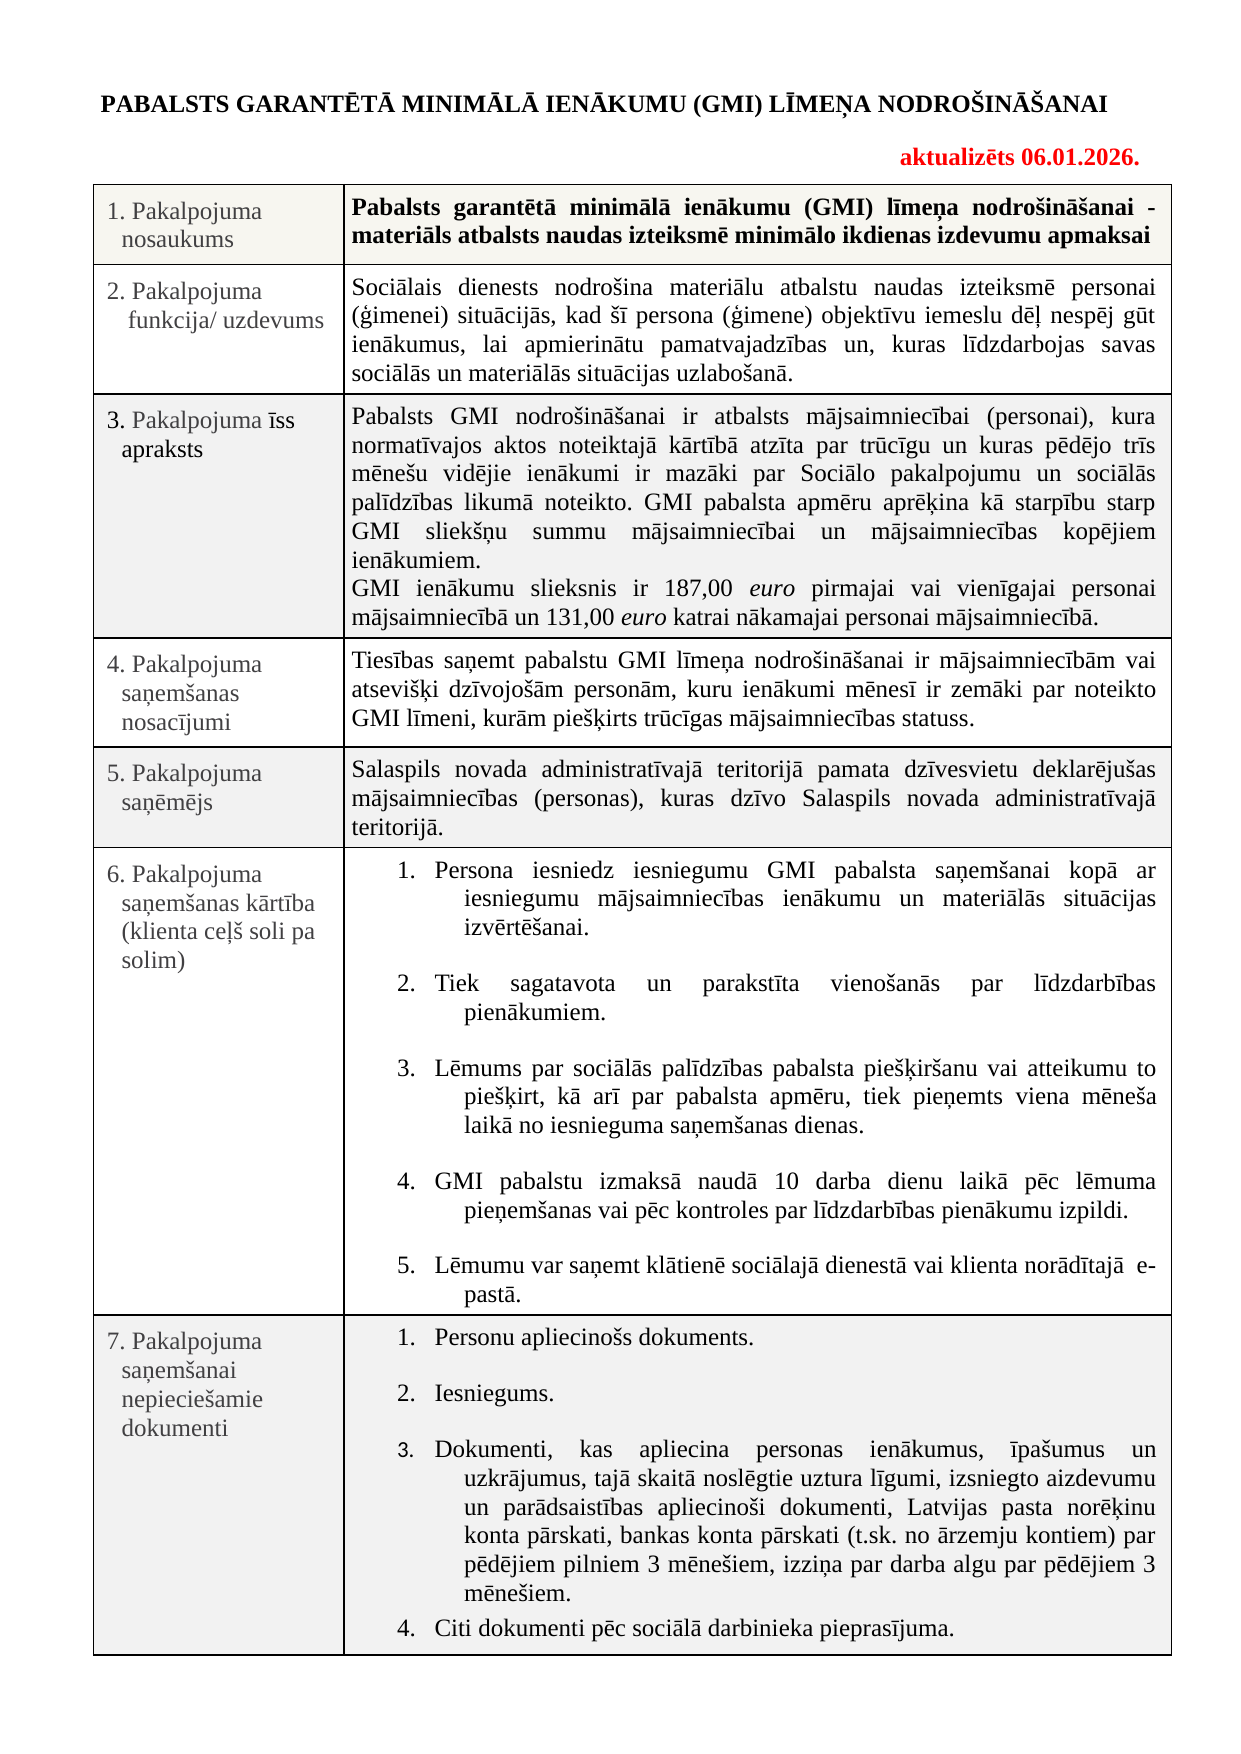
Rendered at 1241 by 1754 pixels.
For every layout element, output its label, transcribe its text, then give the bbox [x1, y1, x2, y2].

table_cell 6. Pakalpojuma saņemšanas kārtība (klienta ceļš soli pa solim) [94, 848, 343, 1314]
table_cell Tiesības saņemt pabalstu GMI līmeņa nodrošināšanai ir mājsaimniecībām vai atsevišķi dzīvojošām personām, kuru ienākumi mēnesī ir zemāki par noteikto GMI līmeni, kurām piešķirts trūcīgas mājsaimniecības statuss. [345, 639, 1171, 746]
table_cell 7. Pakalpojuma saņemšanai nepieciešamie dokumenti [94, 1316, 343, 1654]
table_cell Sociālais dienests nodrošina materiālu atbalstu naudas izteiksmē personai (ģimenei) situācijās, kad šī persona (ģimene) objektīvu iemeslu dēļ nespēj gūt ienākumus, lai apmierinātu pamatvajadzības un, kuras līdzdarbojas savas sociālās un materiālās situācijas uzlabošanā. [345, 265, 1171, 393]
table_header Pabalsts garantētā minimālā ienākumu (GMI) līmeņa nodrošināšanai - materiāls atbalsts naudas izteiksmē minimālo ikdienas izdevumu apmaksai [345, 185, 1171, 264]
table_cell Personu apliecinošs dokuments. Iesniegums. Dokumenti, kas apliecina personas ienākumus, īpašumus un uzkrājumus, tajā skaitā noslēgtie uztura līgumi, izsniegto aizdevumu un parādsaistības apliecinoši dokumenti, Latvijas pasta norēķinu konta pārskati, bankas konta pārskati (t.sk. no ārzemju kontiem) par pēdējiem pilniem 3 mēnešiem, izziņa par darba algu par pēdējiem 3 mēnešiem. Citi dokumenti pēc sociālā darbinieka pieprasījuma. [345, 1316, 1171, 1654]
text PABALSTS GARANTĒTĀ MINIMĀLĀ IENĀKUMU (GMI) LĪMEŅA NODROŠINĀŠANAI [100, 89, 1140, 117]
table_cell 5. Pakalpojuma saņēmējs [94, 748, 343, 847]
table_cell 4. Pakalpojuma saņemšanas nosacījumi [94, 639, 343, 746]
text aktualizēts 06.01.2026. [100, 142, 1140, 171]
table_header 1. Pakalpojuma nosaukums [94, 185, 343, 264]
table_cell 3. Pakalpojuma īss apraksts [94, 395, 343, 637]
table_cell Salaspils novada administratīvajā teritorijā pamata dzīvesvietu deklarējušas mājsaimniecības (personas), kuras dzīvo Salaspils novada administratīvajā teritorijā. [345, 748, 1171, 847]
table_cell Persona iesniedz iesniegumu GMI pabalsta saņemšanai kopā ar iesniegumu mājsaimniecības ienākumu un materiālās situācijas izvērtēšanai. Tiek sagatavota un parakstīta vienošanās par līdzdarbības pienākumiem. Lēmums par sociālās palīdzības pabalsta piešķiršanu vai atteikumu to piešķirt, kā arī par pabalsta apmēru, tiek pieņemts viena mēneša laikā no iesnieguma saņemšanas dienas. GMI pabalstu izmaksā naudā 10 darba dienu laikā pēc lēmuma pieņemšanas vai pēc kontroles par līdzdarbības pienākumu izpildi. Lēmumu var saņemt klātienē sociālajā dienestā vai klienta norādītajā e-pastā. [345, 848, 1171, 1314]
table_cell Pabalsts GMI nodrošināšanai ir atbalsts mājsaimniecībai (personai), kura normatīvajos aktos noteiktajā kārtībā atzīta par trūcīgu un kuras pēdējo trīs mēnešu vidējie ienākumi ir mazāki par Sociālo pakalpojumu un sociālās palīdzības likumā noteikto. GMI pabalsta apmēru aprēķina kā starpību starp GMI sliekšņu summu mājsaimniecībai un mājsaimniecības kopējiem ienākumiem. GMI ienākumu slieksnis ir 187,00 euro pirmajai vai vienīgajai personai mājsaimniecībā un 131,00 euro katrai nākamajai personai mājsaimniecībā. [345, 395, 1171, 637]
table_cell 2. Pakalpojuma funkcija/ uzdevums [94, 265, 343, 393]
